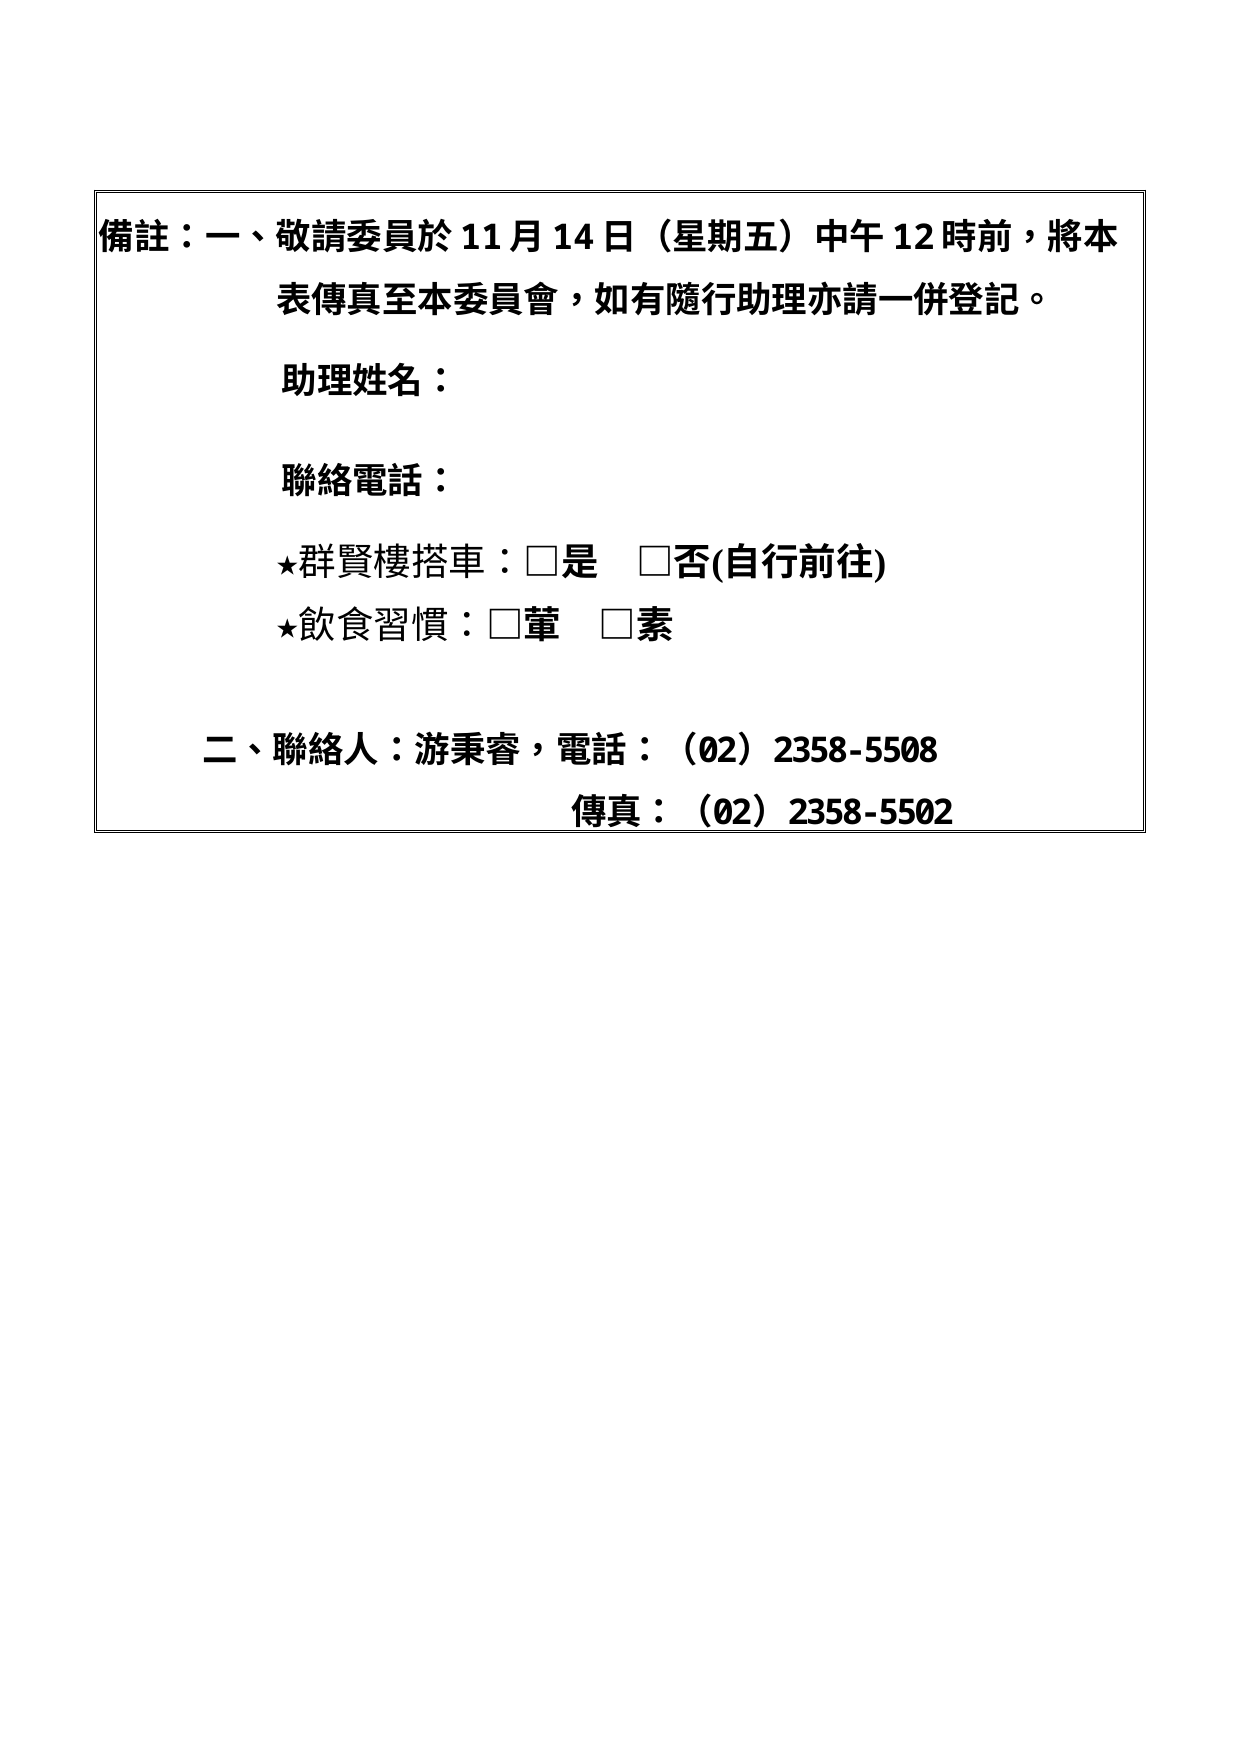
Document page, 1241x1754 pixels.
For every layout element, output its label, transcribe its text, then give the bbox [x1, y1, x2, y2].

table_cell 備註：一、敬請委員於11月14日（星期五）中午12時前，將本表傳真至本委員會，如有隨行助理亦請一併登記。 助理姓名： 聯絡電話： ★群賢樓搭車：□是 □否(自行前往) ★飲食習慣：□葷 □素 二、聯絡人：游秉睿，電話：（02）2358-5508 傳真：（02）2358-5502 [97, 193, 1143, 830]
